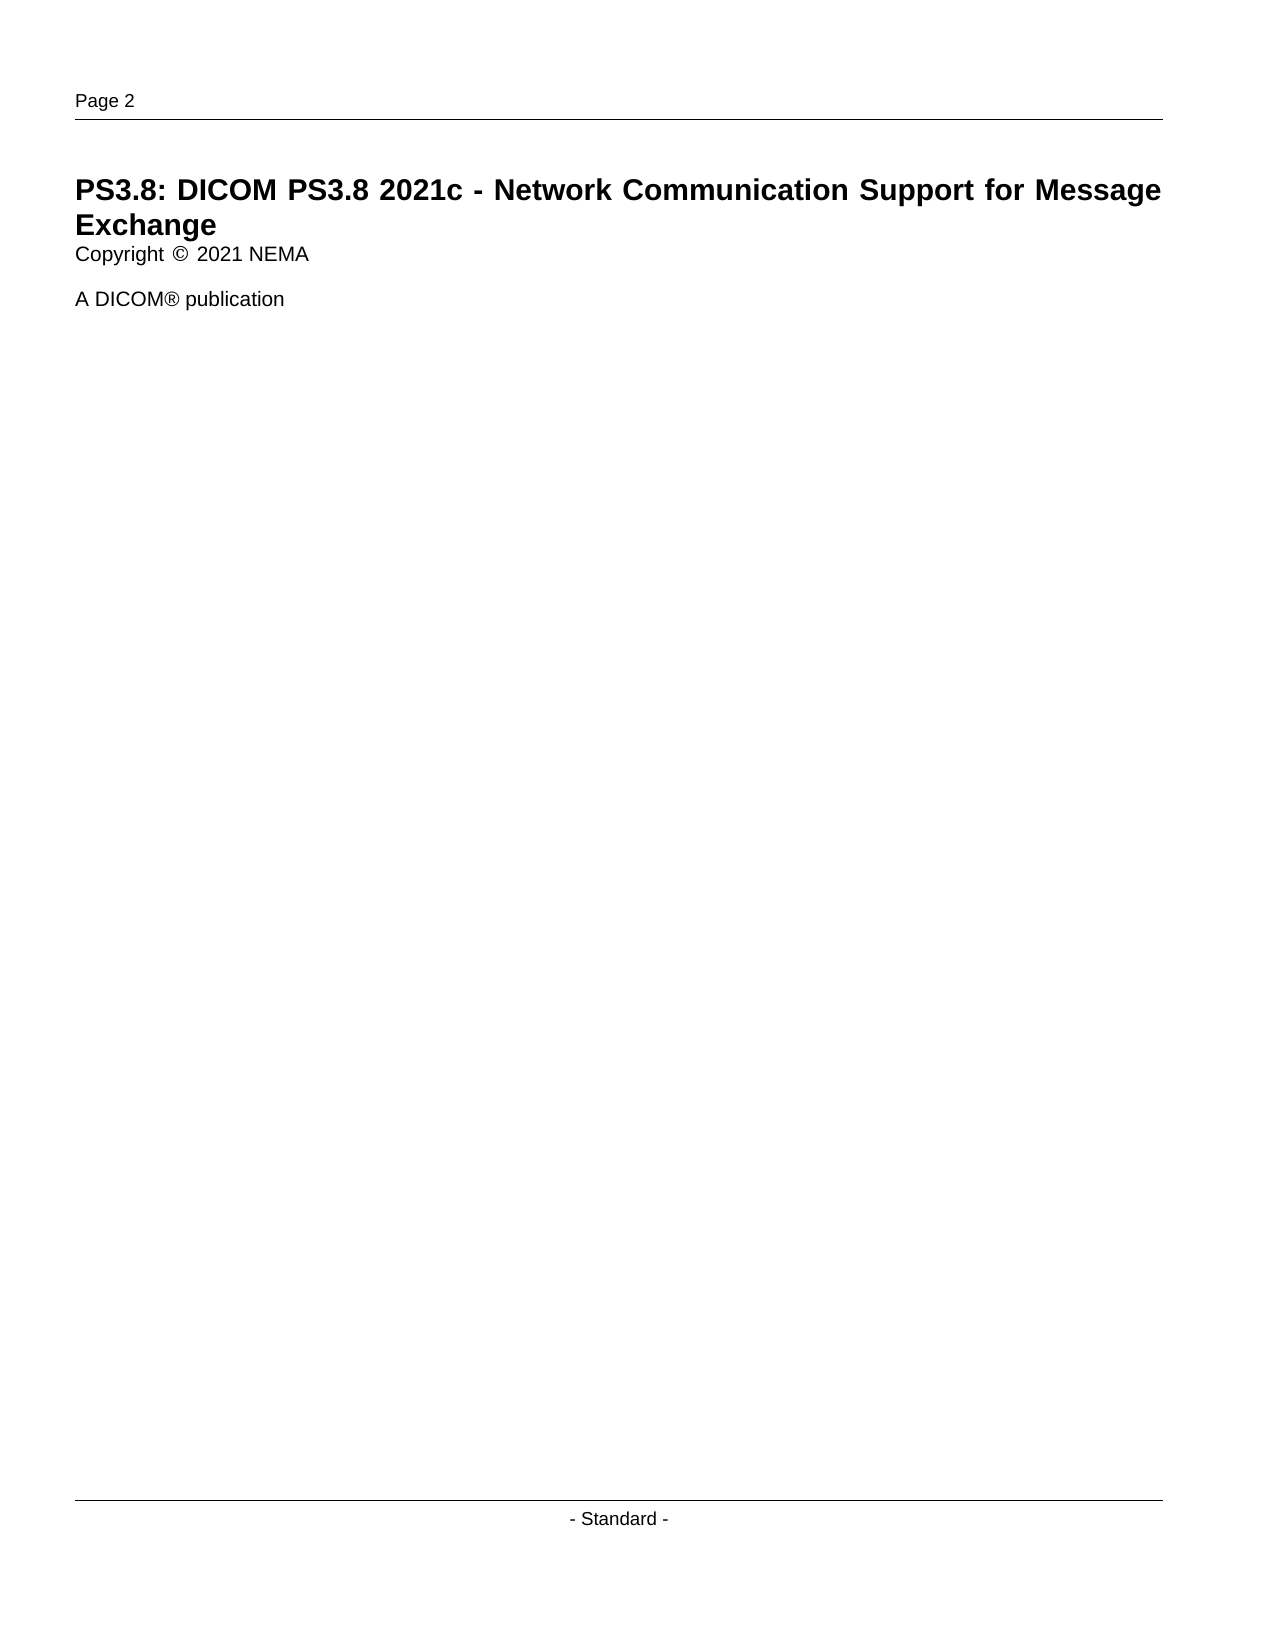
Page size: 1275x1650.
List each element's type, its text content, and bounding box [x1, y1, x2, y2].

text Copyright © 2021 NEMA [75, 242, 1162, 266]
text A DICOM® publication [75, 287, 1162, 311]
text PS3.8: DICOM PS3.8 2021c - Network Communication Support for Message Exchange [75, 172, 1162, 242]
